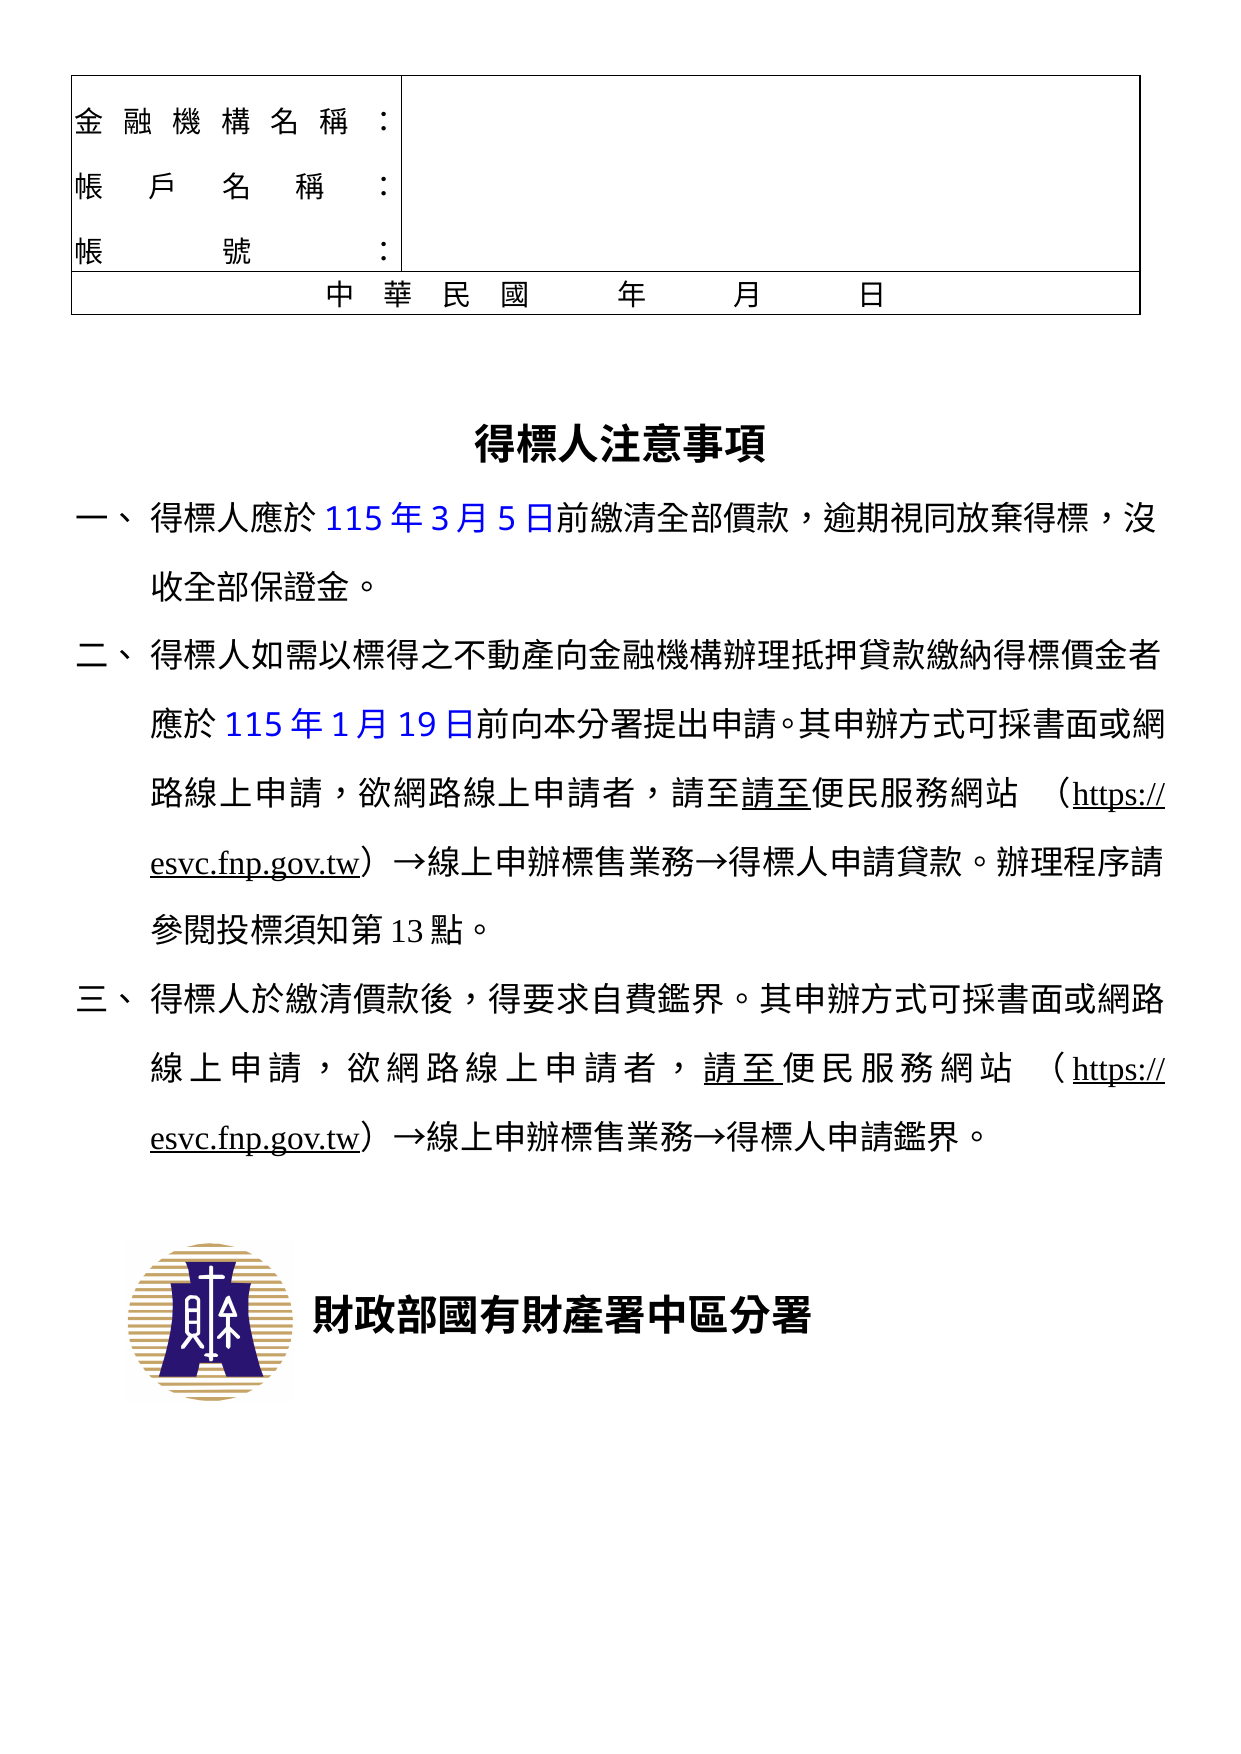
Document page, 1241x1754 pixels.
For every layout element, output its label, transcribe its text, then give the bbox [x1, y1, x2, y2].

list 得標人如需以標得之不動產向金融機構辦理抵押貸款繳納得標價金者，應於115年1月19日前向本分署提出申請。其申辦方式可採書面或網路線上申請，欲網路線上申請者，請至請至便民服務網站 （https:// esvc.fnp.gov.tw）→線上申辦標售業務→得標人申請貸款。辦理程序請參閱投標須知第13點。 [75, 609, 1165, 952]
table_cell 金融機構名稱： 帳戶名稱： 帳號： [72, 76, 401, 271]
table_cell [402, 76, 1139, 271]
table_cell 中 華 民 國 年 月 日 [72, 272, 1139, 314]
list 得標人於繳清價款後，得要求自費鑑界。其申辦方式可採書面或網路線上申請，欲網路線上申請者，請至便民服務網站 （https:// esvc.fnp.gov.tw）→線上申辦標售業務→得標人申請鑑界。 [75, 952, 1165, 1159]
picture [125, 1241, 294, 1402]
list 得標人應於115年3月5日前繳清全部價款，逾期視同放棄得標，沒收全部保證金。 [75, 471, 1165, 609]
text [75, 1282, 125, 1342]
text 得標人注意事項 [75, 411, 1165, 471]
text 財政部國有財產署中區分署 [294, 1282, 1165, 1342]
